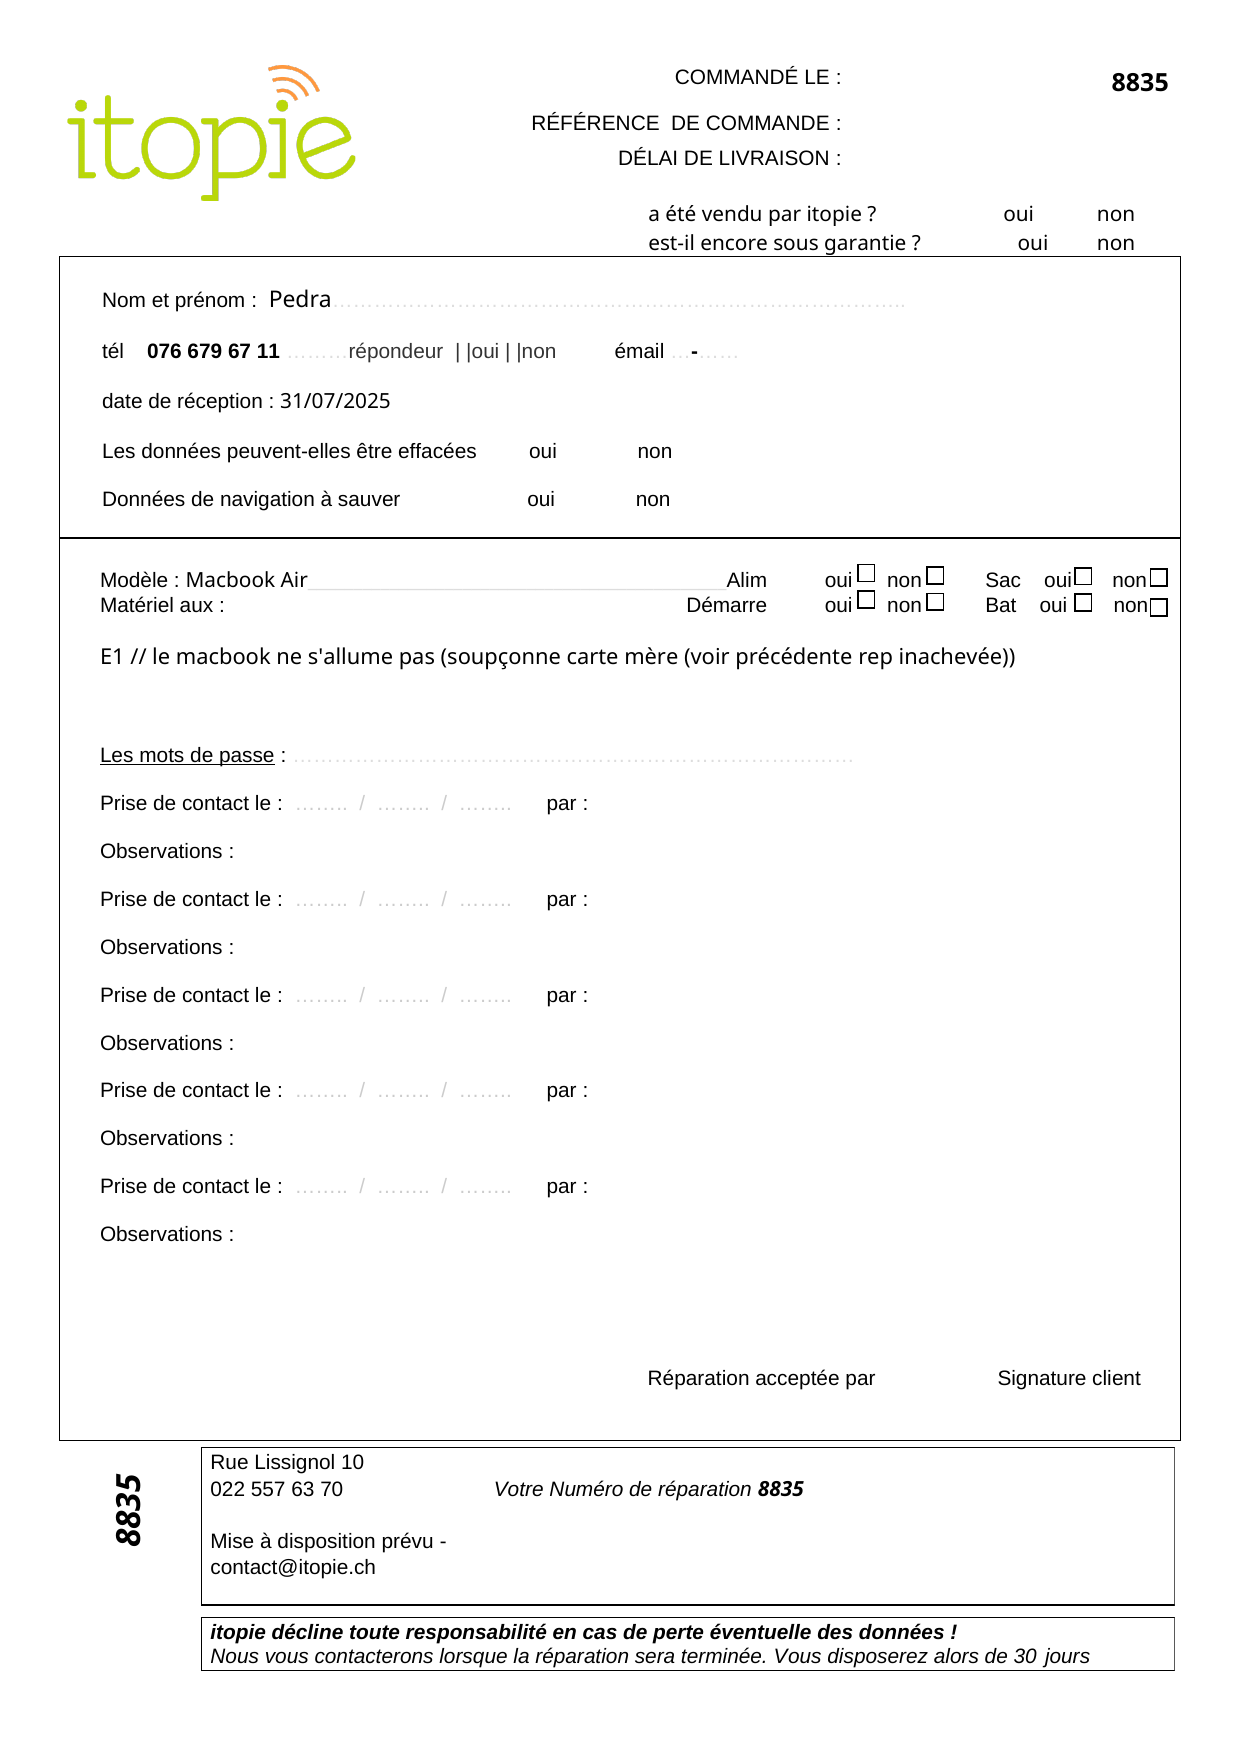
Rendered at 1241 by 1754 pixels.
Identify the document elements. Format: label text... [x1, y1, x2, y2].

text Les données peuvent-elles être effacées oui non [60, 436, 1180, 463]
text Prise de contact le : …….. / …….. / …….. par : [60, 883, 1180, 911]
text a été vendu par itopie ? oui non [59, 199, 1181, 228]
table_header COMMANDÉ LE : [490, 59, 847, 104]
text Observations : [60, 836, 1180, 863]
text Observations : [60, 1123, 1180, 1150]
table_cell RÉFÉRENCE DE COMMANDE : [490, 105, 847, 140]
text E1 // le macbook ne s'allume pas (soupçonne carte mère (voir précédente rep inachevée)) [60, 638, 1180, 671]
text Prise de contact le : …….. / …….. / …….. par : [60, 788, 1180, 815]
text Matériel aux : Démarre oui non Bat oui non [60, 590, 1180, 617]
text Modèle : Macbook Air Alim oui non Sac oui non [948, 562, 1180, 590]
text Réparation acceptée par Signature client [60, 1363, 1180, 1390]
text Les mots de passe : ……………………………………………………………………… [60, 740, 1180, 767]
text tél 076 679 67 11 ………répondeur | |oui | |non émail …-…… [60, 335, 1180, 362]
picture [67, 65, 356, 201]
text Prise de contact le : …….. / …….. / …….. par : [60, 1075, 1180, 1102]
text Prise de contact le : …….. / …….. / …….. par : [60, 1171, 1180, 1198]
table_cell itopie décline toute responsabilité en cas de perte éventuelle des données ! Nous vous contacterons lorsque la réparation sera terminée. Vous disposerez alors de 30 jours [195, 1611, 1180, 1677]
text Données de navigation à sauver oui non [60, 484, 1180, 511]
table_cell [847, 140, 1180, 175]
text date de réception : 31/07/2025 [60, 383, 1180, 415]
table_cell [847, 105, 1180, 140]
text Prise de contact le : …….. / …….. / …….. par : [60, 979, 1180, 1006]
table_header 8835 [847, 59, 1180, 104]
text Observations : [60, 1219, 1180, 1246]
text Modèle : Macbook Air Alim oui non Sac oui non [60, 562, 856, 590]
text Nom et prénom : Pedra……………………………………………………………………….. [60, 280, 1180, 314]
table_header 8835 [59, 1441, 195, 1677]
table_header Rue Lissignol 10 022 557 63 70 Votre Numéro de réparation 8835 Mise à disposition prévu - contact@itopie.ch [195, 1441, 1180, 1611]
text est-il encore sous garantie ? oui non [59, 228, 1181, 256]
text Observations : [60, 1027, 1180, 1054]
text Modèle : Macbook Air Alim oui non Sac oui non [879, 562, 925, 590]
table_cell DÉLAI DE LIVRAISON : [490, 140, 847, 175]
text Observations : [60, 931, 1180, 958]
